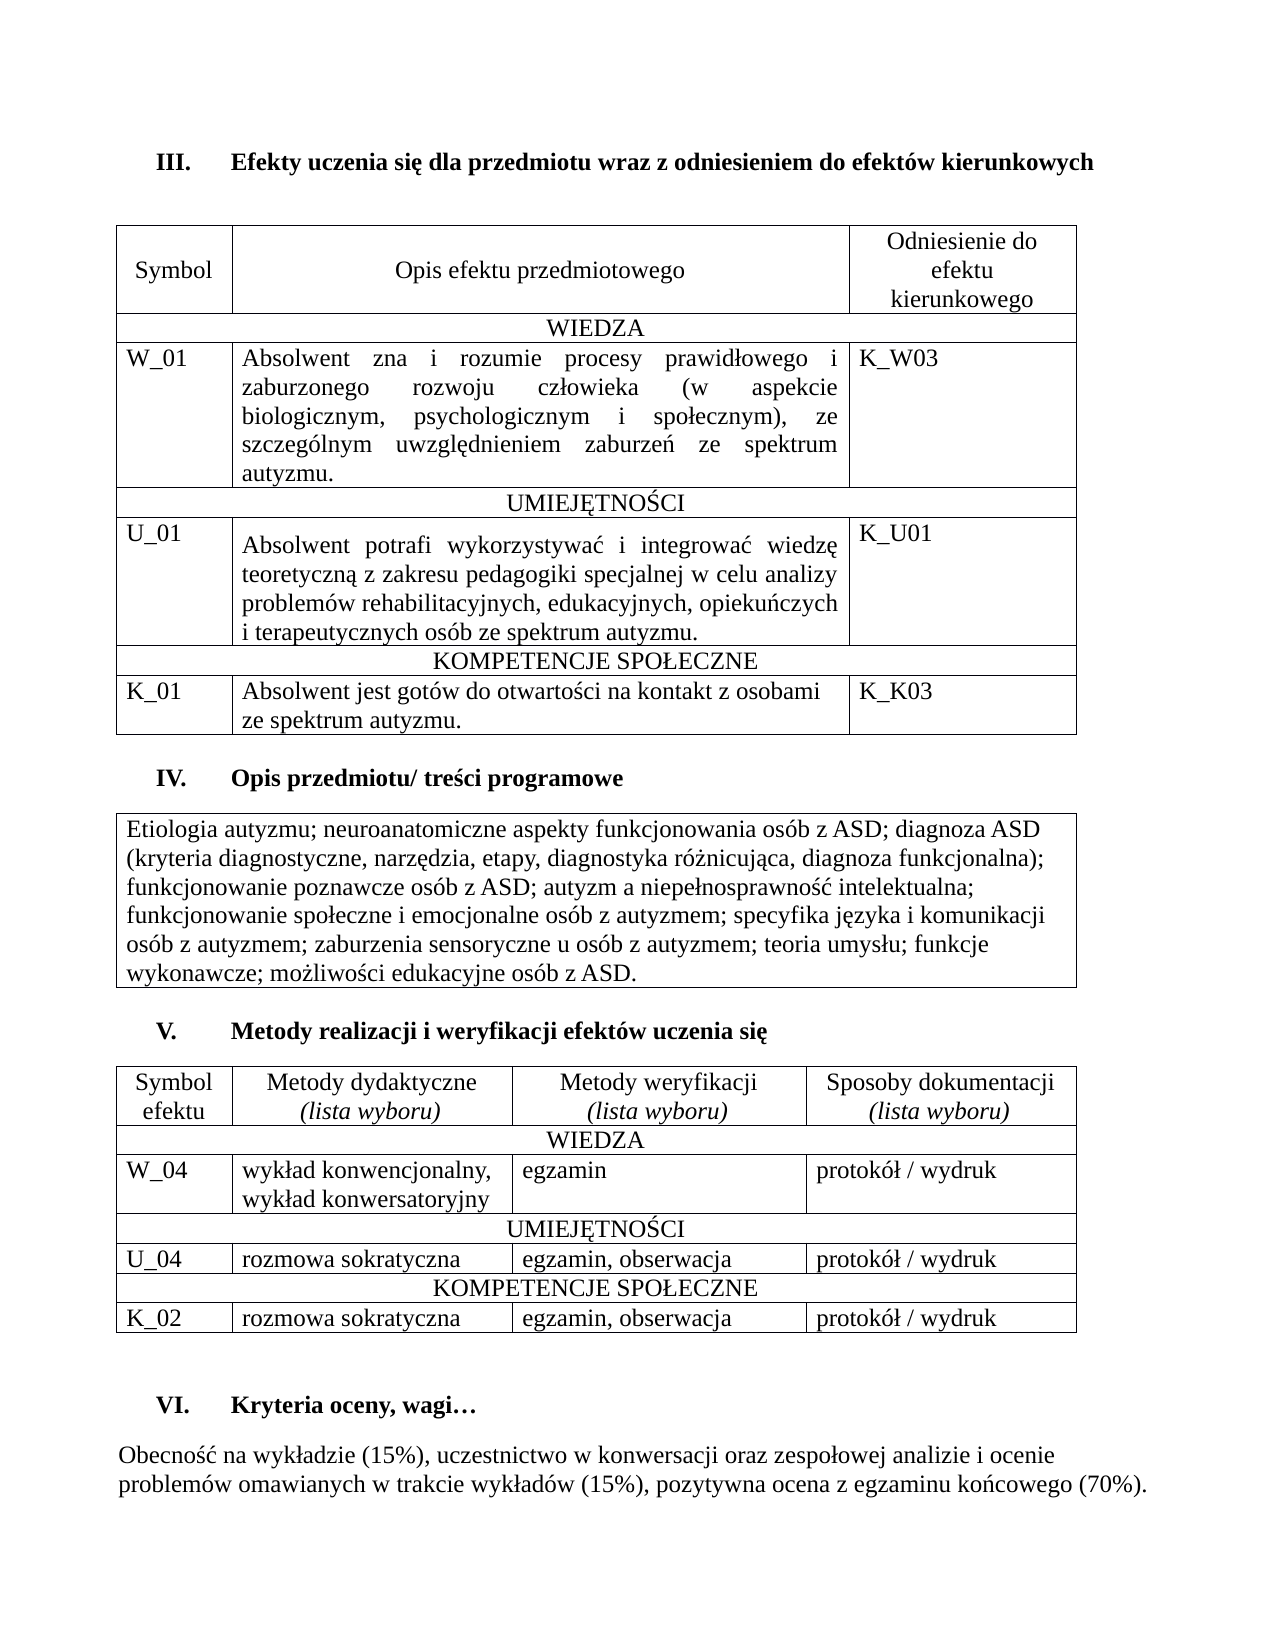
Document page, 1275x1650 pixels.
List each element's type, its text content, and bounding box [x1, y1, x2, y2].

table_cell UMIEJĘTNOŚCI [117, 1214, 1076, 1243]
table_cell W_01 [117, 343, 232, 487]
table_header Symbol efektu [117, 1067, 232, 1124]
table_cell protokół / wydruk [807, 1303, 1076, 1332]
table_cell rozmowa sokratyczna [233, 1303, 512, 1332]
table_cell Absolwent zna i rozumie procesy prawidłowego i zaburzonego rozwoju człowieka (w aspekcie biologicznym, psychologicznym i społecznym), ze szczególnym uwzględnieniem zaburzeń ze spektrum autyzmu. [233, 343, 849, 487]
table_cell K_02 [117, 1303, 232, 1332]
table_cell Absolwent jest gotów do otwartości na kontakt z osobami ze spektrum autyzmu. [233, 676, 849, 734]
table_cell K_01 [117, 676, 232, 734]
list Metody realizacji i weryfikacji efektów uczenia się [156, 1016, 1157, 1045]
table_cell protokół / wydruk [807, 1244, 1076, 1272]
table_cell K_K03 [850, 676, 1076, 734]
table_cell Absolwent potrafi wykorzystywać i integrować wiedzę teoretyczną z zakresu pedagogiki specjalnej w celu analizy problemów rehabilitacyjnych, edukacyjnych, opiekuńczych i terapeutycznych osób ze spektrum autyzmu. [233, 518, 849, 645]
table_cell K_W03 [850, 343, 1076, 487]
table_header Symbol [117, 226, 232, 312]
table_cell egzamin, obserwacja [513, 1303, 806, 1332]
table_header Metody weryfikacji (lista wyboru) [513, 1067, 806, 1124]
table_cell egzamin [513, 1155, 806, 1213]
table_header Odniesienie do efektu kierunkowego [850, 226, 1076, 312]
table_cell U_04 [117, 1244, 232, 1272]
table_cell W_04 [117, 1155, 232, 1213]
table_cell WIEDZA [117, 314, 1076, 342]
table_cell rozmowa sokratyczna [233, 1244, 512, 1272]
table_header Metody dydaktyczne (lista wyboru) [233, 1067, 512, 1124]
table_header Opis efektu przedmiotowego [233, 226, 849, 312]
table_cell WIEDZA [117, 1126, 1076, 1154]
table_cell KOMPETENCJE SPOŁECZNE [117, 646, 1076, 675]
table_cell UMIEJĘTNOŚCI [117, 488, 1076, 517]
table_cell protokół / wydruk [807, 1155, 1076, 1213]
table_cell K_U01 [850, 518, 1076, 645]
table_header Sposoby dokumentacji (lista wyboru) [807, 1067, 1076, 1124]
table_cell U_01 [117, 518, 232, 645]
table_cell egzamin, obserwacja [513, 1244, 806, 1272]
table_header Etiologia autyzmu; neuroanatomiczne aspekty funkcjonowania osób z ASD; diagnoza ASD (kryteria diagnostyczne, narzędzia, etapy, diagnostyka różnicująca, diagnoza funkcjonalna); funkcjonowanie poznawcze osób z ASD; autyzm a niepełnosprawność intelektualna; funkcjonowanie społeczne i emocjonalne osób z autyzmem; specyfika języka i komunikacji osób z autyzmem; zaburzenia sensoryczne u osób z autyzmem; teoria umysłu; funkcje wykonawcze; możliwości edukacyjne osób z ASD. [117, 814, 1076, 987]
list Kryteria oceny, wagi… [156, 1391, 1157, 1419]
list Efekty uczenia się dla przedmiotu wraz z odniesieniem do efektów kierunkowych [156, 147, 1157, 176]
table_cell wykład konwencjonalny, wykład konwersatoryjny [233, 1155, 512, 1213]
list Opis przedmiotu/ treści programowe [156, 763, 1157, 792]
text Obecność na wykładzie (15%), uczestnictwo w konwersacji oraz zespołowej analizie i ocenie problemów omawianych w trakcie wykładów (15%), pozytywna ocena z egzaminu końcowego (70%). [118, 1440, 1157, 1498]
table_cell KOMPETENCJE SPOŁECZNE [117, 1274, 1076, 1302]
